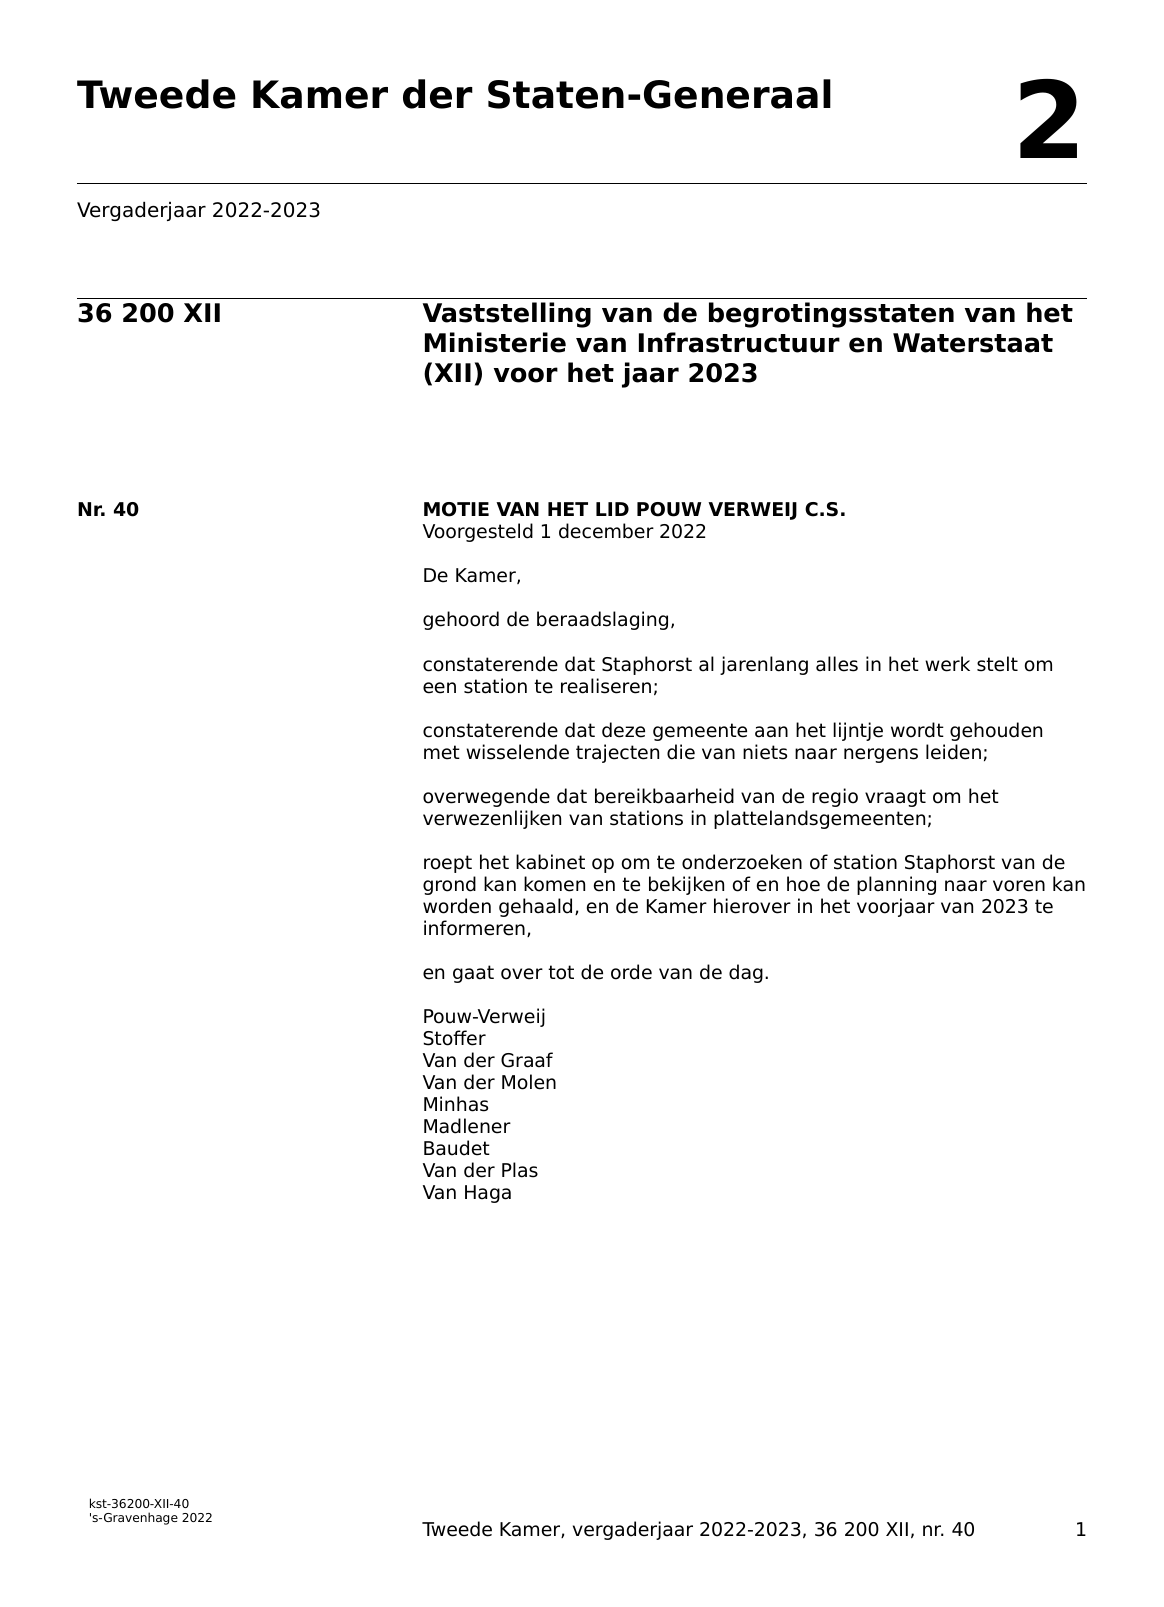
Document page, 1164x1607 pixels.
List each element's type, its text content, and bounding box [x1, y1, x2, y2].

text Voorgesteld 1 december 2022 [422, 521, 1087, 543]
table_header 2 [886, 59, 1087, 183]
table_cell Vergaderjaar 2022-2023 [77, 184, 1087, 298]
text kst-36200-XII-40 [88, 1497, 323, 1511]
text Stoffer [422, 1028, 1087, 1050]
text Van der Graaf [422, 1050, 1087, 1072]
text en gaat over tot de orde van de dag. [422, 962, 1087, 984]
text Minhas [422, 1094, 1087, 1116]
table_header Tweede Kamer der Staten-Generaal [77, 59, 886, 183]
text Van der Molen [422, 1072, 1087, 1094]
subtitle Nr. 40 MOTIE VAN HET LID POUW VERWEIJ C.S. [77, 499, 1087, 521]
text Van Haga [422, 1182, 1087, 1204]
text Madlener [422, 1116, 1087, 1138]
text Van der Plas [422, 1160, 1087, 1182]
text constaterende dat Staphorst al jarenlang alles in het werk stelt om een station te realiseren; [422, 653, 1087, 697]
text Pouw-Verweij [422, 1006, 1087, 1028]
text constaterende dat deze gemeente aan het lijntje wordt gehouden met wisselende trajecten die van niets naar nergens leiden; [422, 720, 1087, 764]
text 's-Gravenhage 2022 [88, 1511, 323, 1525]
text roept het kabinet op om te onderzoeken of station Staphorst van de grond kan komen en te bekijken of en hoe de planning naar voren kan worden gehaald, en de Kamer hierover in het voorjaar van 2023 te informeren, [422, 852, 1087, 940]
text overwegende dat bereikbaarheid van de regio vraagt om het verwezenlijken van stations in plattelandsgemeenten; [422, 786, 1087, 830]
text Baudet [422, 1138, 1087, 1160]
text gehoord de beraadslaging, [422, 609, 1087, 631]
subtitle 36 200 XII Vaststelling van de begrotingsstaten van het Ministerie van Infrastructuur en Waterstaat (XII) voor het jaar 2023 [77, 299, 1087, 388]
text De Kamer, [422, 565, 1087, 587]
